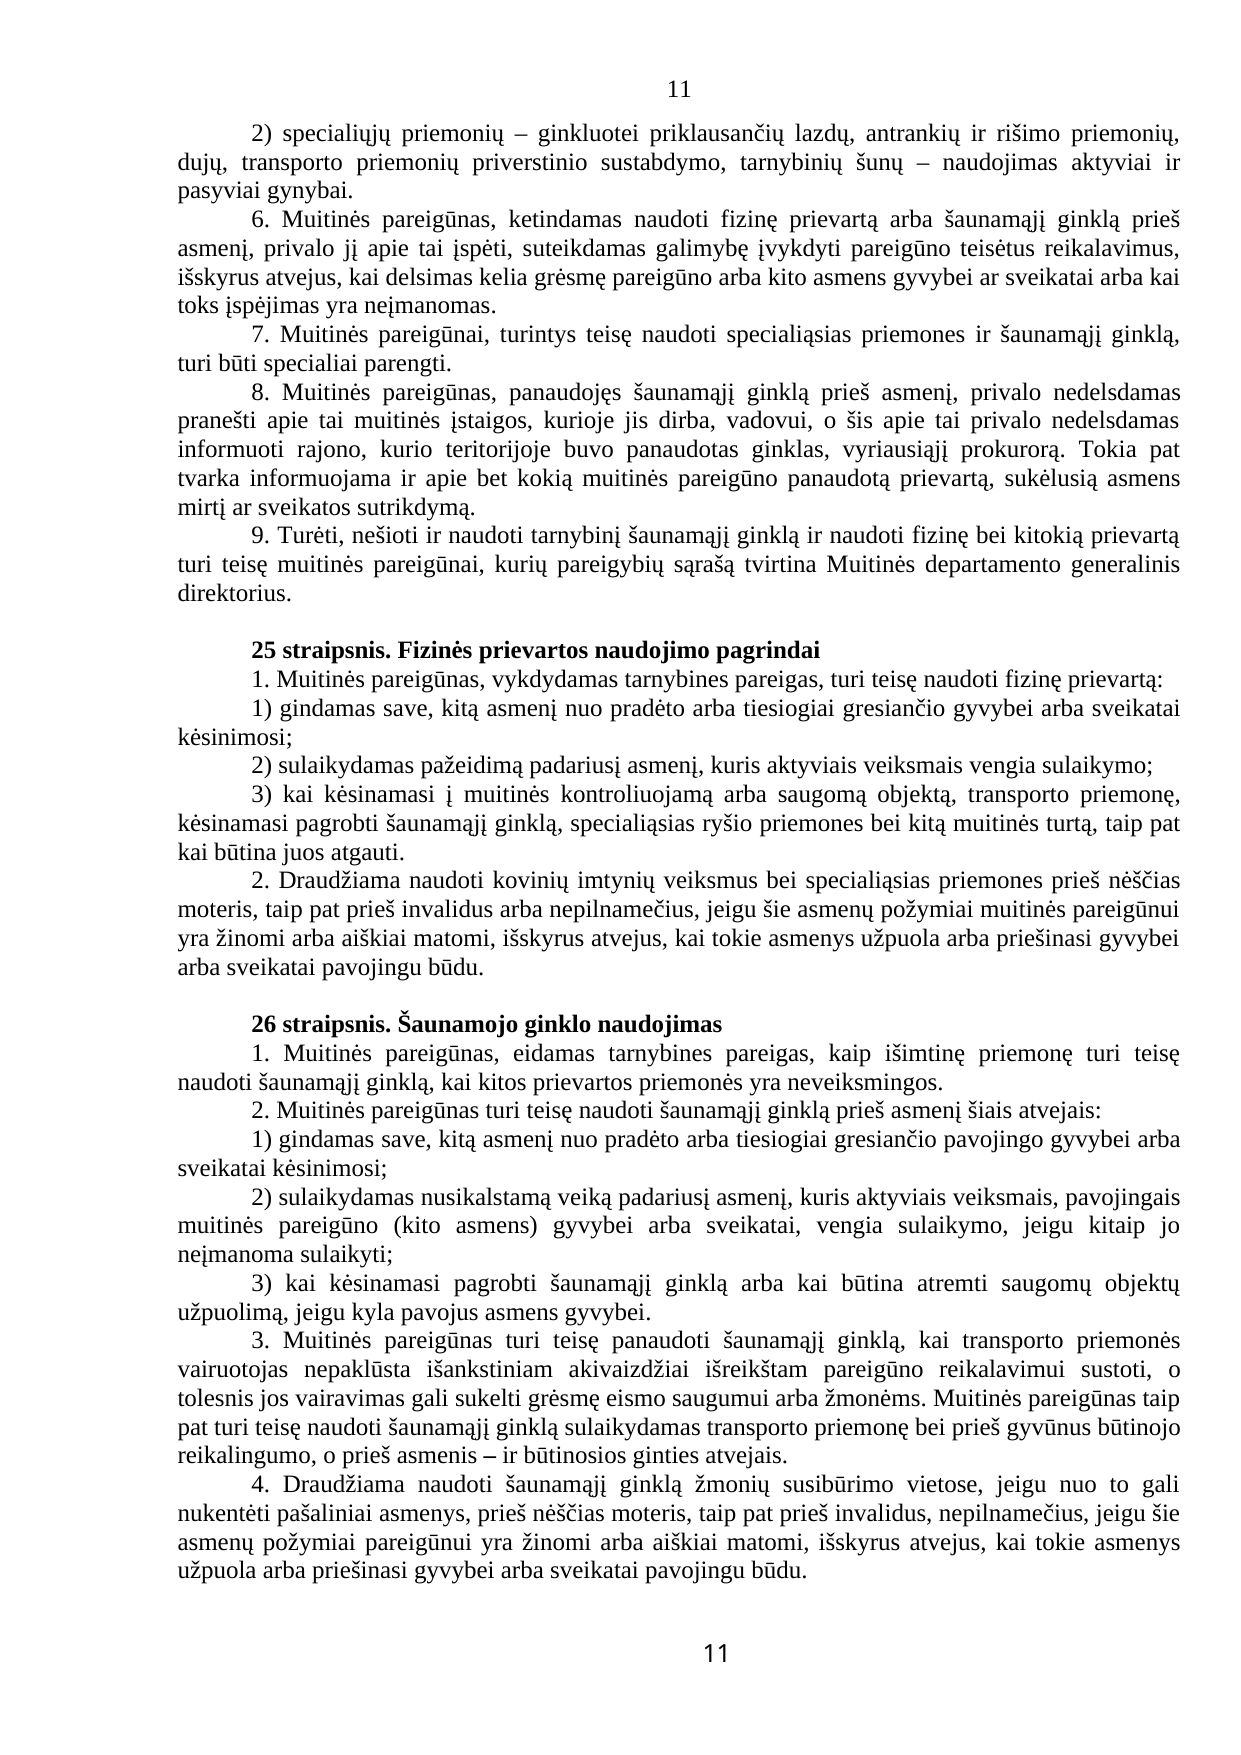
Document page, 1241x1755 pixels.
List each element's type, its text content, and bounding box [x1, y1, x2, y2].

text 2) sulaikydamas pažeidimą padariusį asmenį, kuris aktyviais veiksmais vengia sulaikymo; [177, 751, 1181, 779]
text 8. Muitinės pareigūnas, panaudojęs šaunamąjį ginklą prieš asmenį, privalo nedelsdamas pranešti apie tai muitinės įstaigos, kurioje jis dirba, vadovui, o šis apie tai privalo nedelsdamas informuoti rajono, kurio teritorijoje buvo panaudotas ginklas, vyriausiąjį prokurorą. Tokia pat tvarka informuojama ir apie bet kokią muitinės pareigūno panaudotą prievartą, sukėlusią asmens mirtį ar sveikatos sutrikdymą. [177, 377, 1181, 521]
text 2) sulaikydamas nusikalstamą veiką padariusį asmenį, kuris aktyviais veiksmais, pavojingais muitinės pareigūno (kito asmens) gyvybei arba sveikatai, vengia sulaikymo, jeigu kitaip jo neįmanoma sulaikyti; [177, 1182, 1181, 1268]
text 2) specialiųjų priemonių – ginkluotei priklausančių lazdų, antrankių ir rišimo priemonių, dujų, transporto priemonių priverstinio sustabdymo, tarnybinių šunų – naudojimas aktyviai ir pasyviai gynybai. [177, 118, 1181, 204]
text 25 straipsnis. Fizinės prievartos naudojimo pagrindai [177, 636, 1181, 664]
text 26 straipsnis. Šaunamojo ginklo naudojimas [177, 1009, 1181, 1038]
text 6. Muitinės pareigūnas, ketindamas naudoti fizinę prievartą arba šaunamąjį ginklą prieš asmenį, privalo jį apie tai įspėti, suteikdamas galimybę įvykdyti pareigūno teisėtus reikalavimus, išskyrus atvejus, kai delsimas kelia grėsmę pareigūno arba kito asmens gyvybei ar sveikatai arba kai toks įspėjimas yra neįmanomas. [177, 204, 1181, 319]
text 2. Muitinės pareigūnas turi teisę naudoti šaunamąjį ginklą prieš asmenį šiais atvejais: [177, 1096, 1181, 1124]
text 3) kai kėsinamasi pagrobti šaunamąjį ginklą arba kai būtina atremti saugomų objektų užpuolimą, jeigu kyla pavojus asmens gyvybei. [177, 1268, 1181, 1326]
text 7. Muitinės pareigūnai, turintys teisę naudoti specialiąsias priemones ir šaunamąjį ginklą, turi būti specialiai parengti. [177, 319, 1181, 377]
text 3) kai kėsinamasi į muitinės kontroliuojamą arba saugomą objektą, transporto priemonę, kėsinamasi pagrobti šaunamąjį ginklą, specialiąsias ryšio priemones bei kitą muitinės turtą, taip pat kai būtina juos atgauti. [177, 779, 1181, 866]
text 1. Muitinės pareigūnas, eidamas tarnybines pareigas, kaip išimtinę priemonę turi teisę naudoti šaunamąjį ginklą, kai kitos prievartos priemonės yra neveiksmingos. [177, 1038, 1181, 1096]
text 4. Draudžiama naudoti šaunamąjį ginklą žmonių susibūrimo vietose, jeigu nuo to gali nukentėti pašaliniai asmenys, prieš nėščias moteris, taip pat prieš invalidus, nepilnamečius, jeigu šie asmenų požymiai pareigūnui yra žinomi arba aiškiai matomi, išskyrus atvejus, kai tokie asmenys užpuola arba priešinasi gyvybei arba sveikatai pavojingu būdu. [177, 1469, 1181, 1584]
text 1) gindamas save, kitą asmenį nuo pradėto arba tiesiogiai gresiančio pavojingo gyvybei arba sveikatai kėsinimosi; [177, 1124, 1181, 1182]
text 1. Muitinės pareigūnas, vykdydamas tarnybines pareigas, turi teisę naudoti fizinę prievartą: [177, 664, 1181, 693]
text 9. Turėti, nešioti ir naudoti tarnybinį šaunamąjį ginklą ir naudoti fizinę bei kitokią prievartą turi teisę muitinės pareigūnai, kurių pareigybių sąrašą tvirtina Muitinės departamento generalinis direktorius. [177, 521, 1181, 607]
text 2. Draudžiama naudoti kovinių imtynių veiksmus bei specialiąsias priemones prieš nėščias moteris, taip pat prieš invalidus arba nepilnamečius, jeigu šie asmenų požymiai muitinės pareigūnui yra žinomi arba aiškiai matomi, išskyrus atvejus, kai tokie asmenys užpuola arba priešinasi gyvybei arba sveikatai pavojingu būdu. [177, 866, 1181, 981]
text 3. Muitinės pareigūnas turi teisę panaudoti šaunamąjį ginklą, kai transporto priemonės vairuotojas nepaklūsta išankstiniam akivaizdžiai išreikštam pareigūno reikalavimui sustoti, o tolesnis jos vairavimas gali sukelti grėsmę eismo saugumui arba žmonėms. Muitinės pareigūnas taip pat turi teisę naudoti šaunamąjį ginklą sulaikydamas transporto priemonę bei prieš gyvūnus būtinojo reikalingumo, o prieš asmenis – ir būtinosios ginties atvejais. [177, 1326, 1181, 1469]
text 1) gindamas save, kitą asmenį nuo pradėto arba tiesiogiai gresiančio gyvybei arba sveikatai kėsinimosi; [177, 693, 1181, 751]
